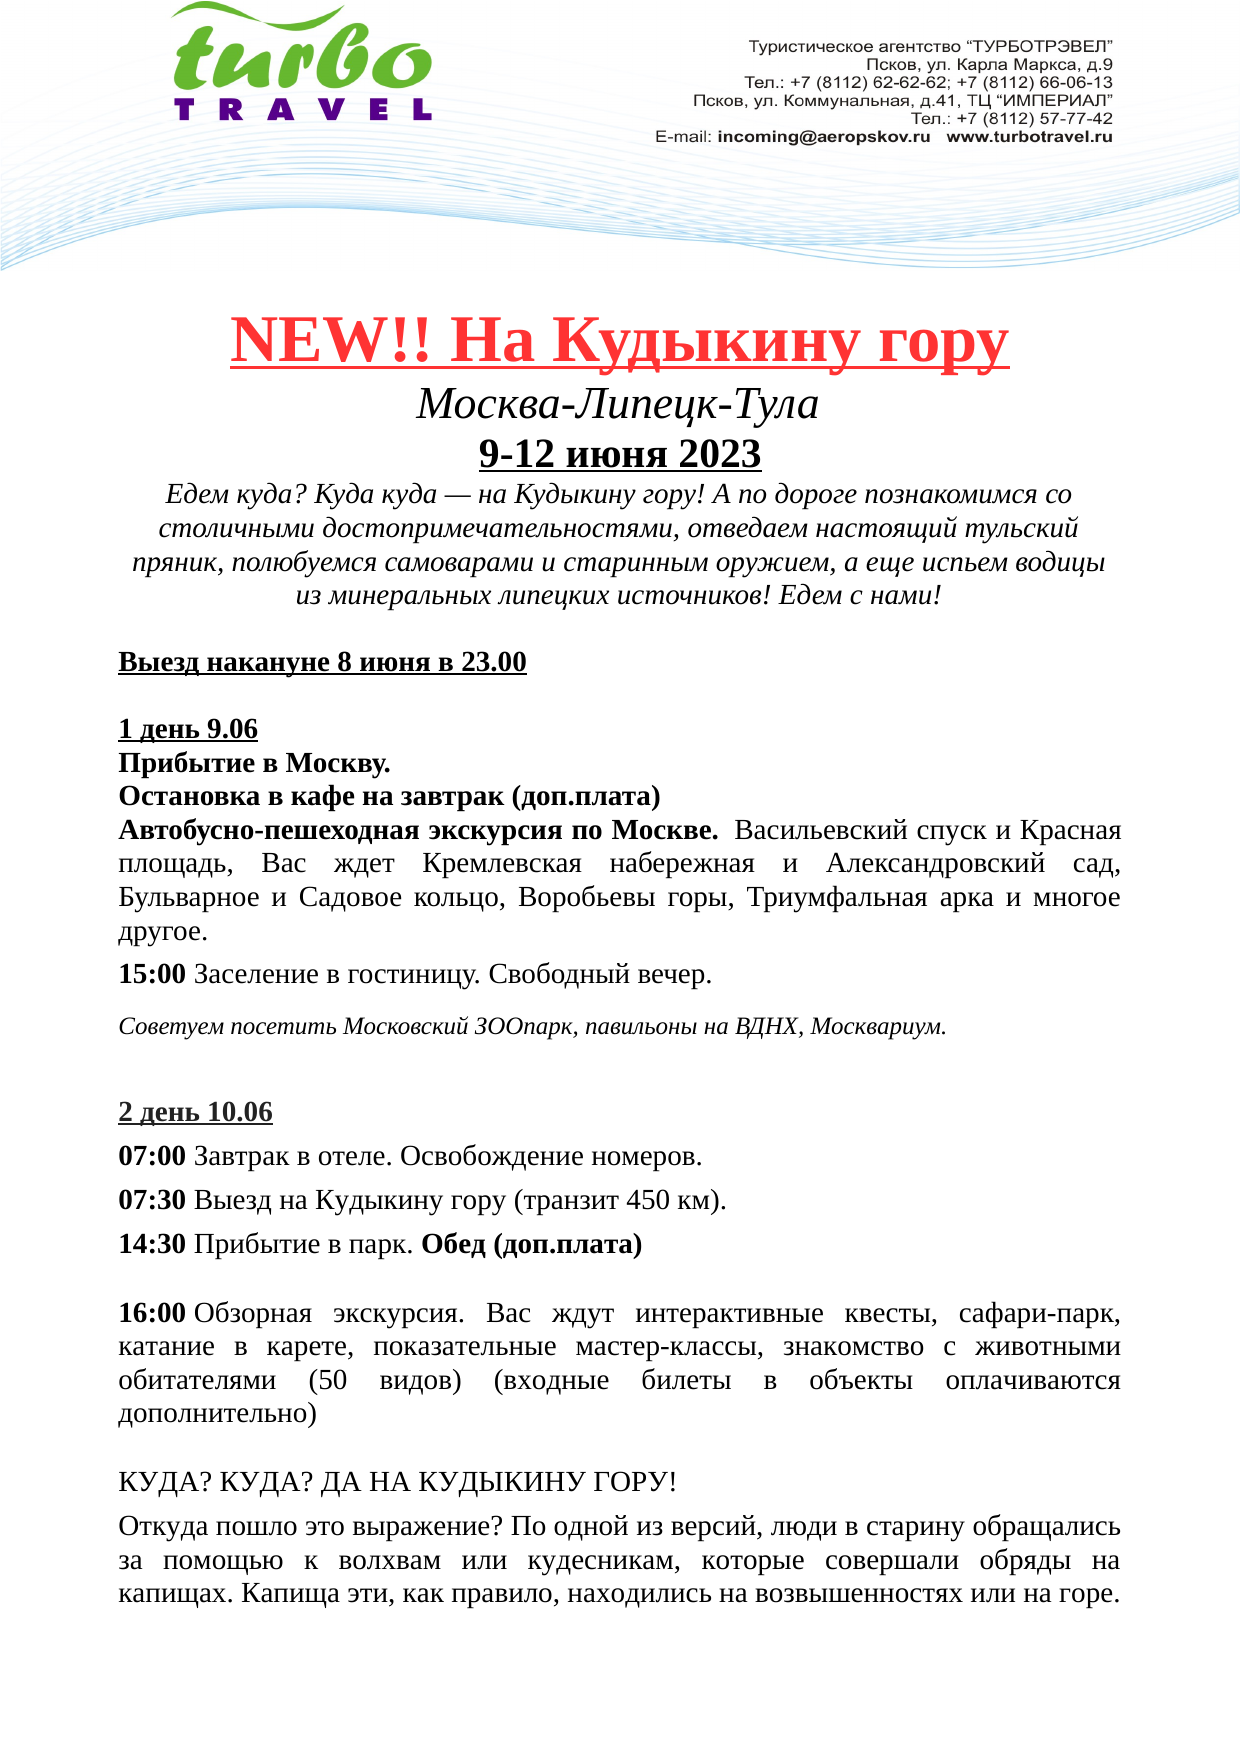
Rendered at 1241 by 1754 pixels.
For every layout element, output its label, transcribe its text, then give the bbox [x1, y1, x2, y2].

text Остановка в кафе на завтрак (доп.плата) [118, 778, 1122, 812]
text 1 день 9.06 [118, 711, 1122, 745]
text 15:00 Заселение в гостиницу. Свободный вечер. [118, 957, 1122, 990]
text Прибытие в Москву. [118, 745, 1122, 778]
text Едем куда? Куда куда — на Кудыкину гору! А по дороге познакомимся со столичными достопримечательностями, отведаем настоящий тульский пряник, полюбуемся самоварами и старинным оружием, а еще испьем водицы из минеральных липецких источников! Едем с нами! [118, 477, 1122, 611]
text 16:00 Обзорная экскурсия. Вас ждут интерактивные квесты, сафари-парк, катание в карете, показательные мастер-классы, знакомство с животными обитателями (50 видов) (входные билеты в объекты оплачиваются дополнительно) [118, 1295, 1122, 1429]
text Москва-Липецк-Тула [118, 376, 1122, 429]
text 07:00 Завтрак в отеле. Освобождение номеров. [118, 1138, 1122, 1172]
text 14:30 Прибытие в парк. Обед (доп.плата) [118, 1226, 1122, 1259]
text Автобусно-пешеходная экскурсия по Москве. Васильевский спуск и Красная площадь, Вас ждет Кремлевская набережная и Александровский сад, Бульварное и Садовое кольцо, Воробьевы горы, Триумфальная арка и многое другое. [118, 812, 1122, 946]
text 2 день 10.06 [118, 1094, 1122, 1128]
text Советуем посетить Московский ЗООпарк, павильоны на ВДНХ, Москвариум. [118, 1011, 1122, 1040]
text КУДА? КУДА? ДА НА КУДЫКИНУ ГОРУ! [118, 1464, 1122, 1498]
text Откуда пошло это выражение? По одной из версий, люди в старину обращались за помощью к волхвам или кудесникам, которые совершали обряды на капищах. Капища эти, как правило, находились на возвышенностях или на горе. [118, 1508, 1122, 1609]
text 07:30 Выезд на Кудыкину гору (транзит 450 км). [118, 1182, 1122, 1216]
text 9-12 июня 2023 [118, 429, 1122, 477]
text Выезд накануне 8 июня в 23.00 [118, 644, 1122, 678]
text NEW!! На Кудыкину гору [118, 299, 1122, 376]
